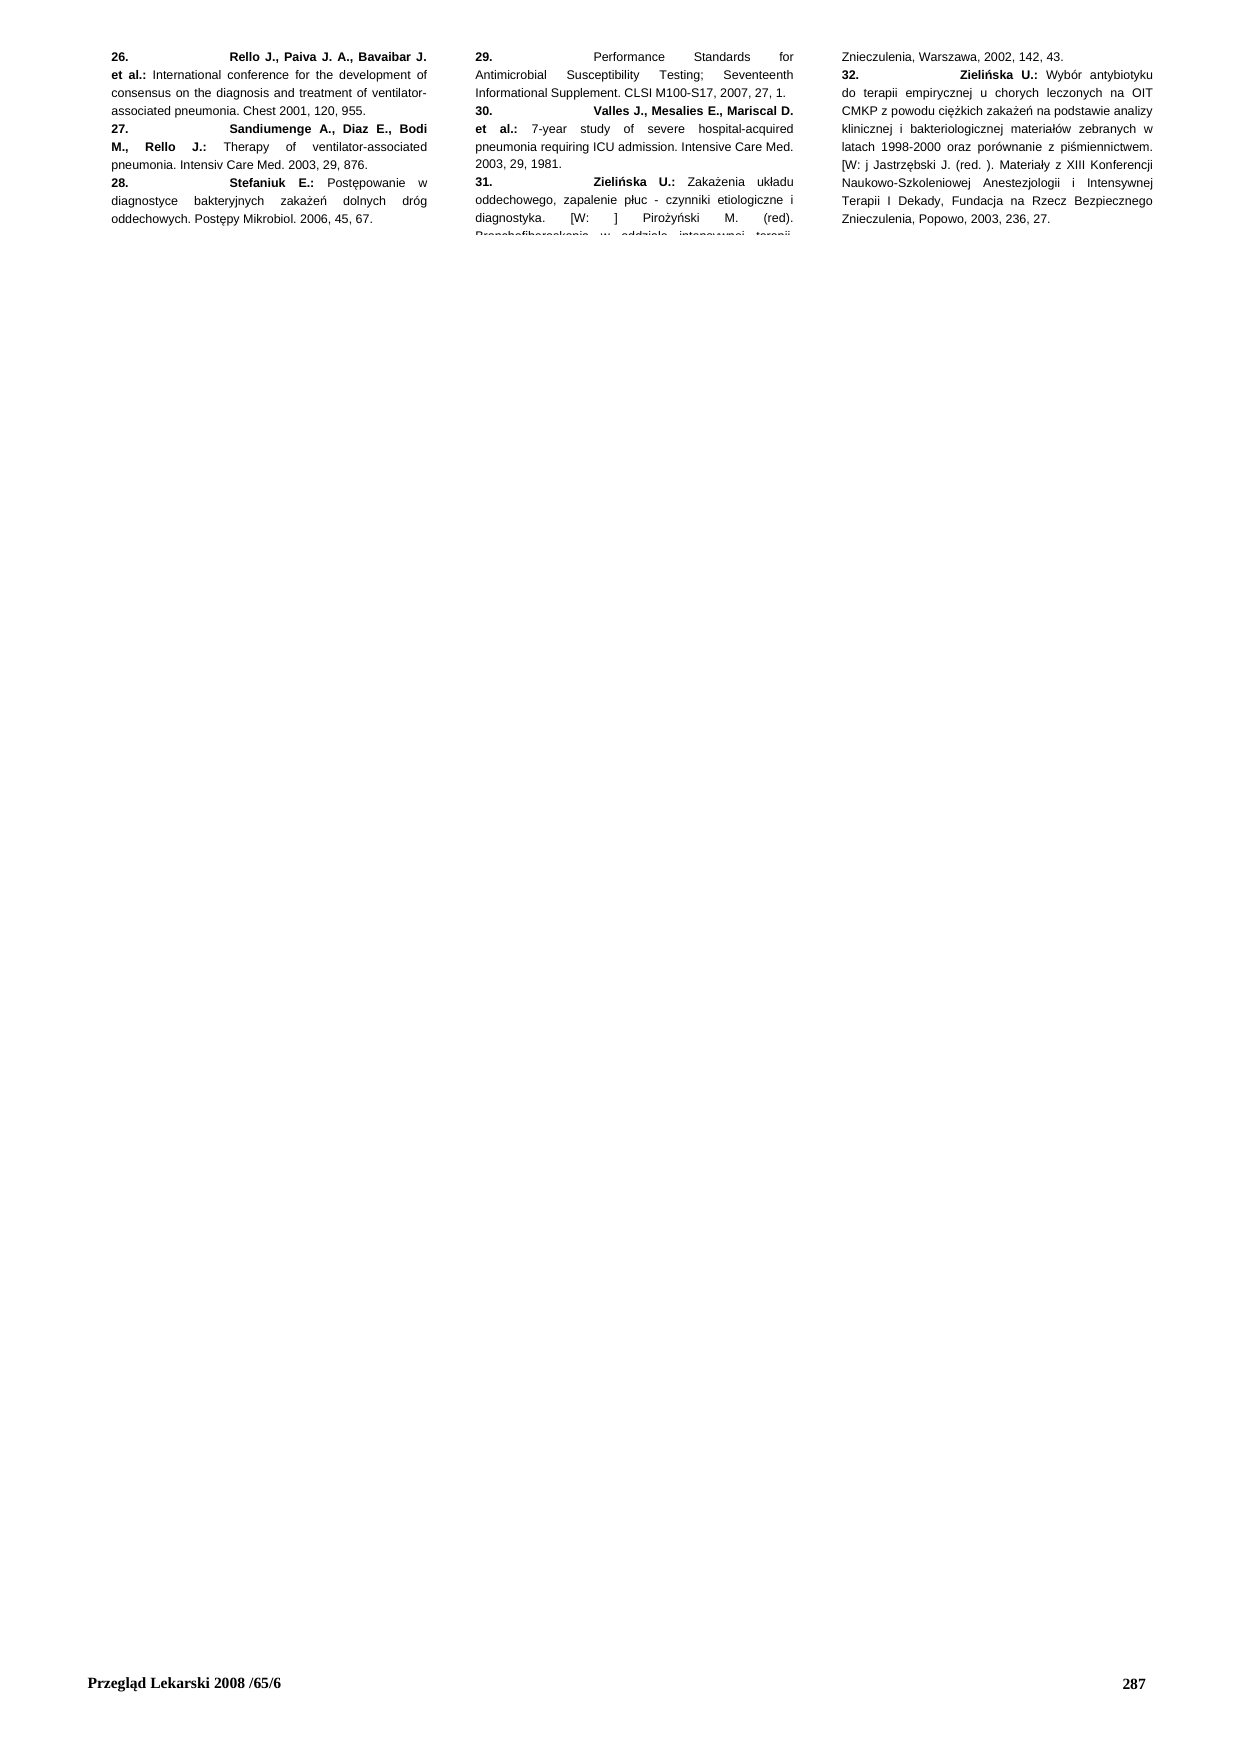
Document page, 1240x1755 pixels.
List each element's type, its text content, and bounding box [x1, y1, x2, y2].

list Performance Standards for Antimicrobial Suscepti­bility Testing; Seventeenth Informational Supplement. CLSI M100-S17, 2007, 27, 1. [475, 50, 794, 100]
list Valles J., Mesalies E., Mariscal D. et al.: 7-year study of severe hospital-acquired pneumonia requiring ICU admission. Intensive Care Med. 2003, 29, 1981. [475, 103, 794, 171]
text 287 [1122, 1675, 1152, 1693]
list Rello J., Paiva J. A., Bavaibar J. et al.: International conference for the development of consensus on the diagnosis and treatment of ventilator-associated pneumonia. Chest 2001, 120, 955. [111, 50, 427, 118]
list Zielińska U.: Zakażenia układu oddechowego, zapalenie płuc - czynniki etiologiczne i diagnostyka. [W: ] Pirożyński M. (red). Bronchofiberoskopia w oddziale intensywnej terapii. Fundacja na Rzecz Bezpiecznego [475, 175, 794, 234]
text Przegląd Lekarski 2008 /65/6 [87, 1673, 319, 1691]
list Zielińska U.: Wybór antybiotyku do terapii empi­rycznej u chorych leczonych na OIT CMKP z powodu ciężkich zakażeń na podstawie analizy klinicznej i bakteriologicznej materiałów zebranych w latach 1998-2000 oraz porównanie z piśmiennictwem. [W: j Jastrzębski J. (red. ). Materiały z XIII Konferencji Naukowo-Szkoleniowej Anestezjologii i Intensywnej Terapii I Dekady, Fundacja na Rzecz Bezpiecznego Znieczulenia, Popowo, 2003, 236, 27. [842, 68, 1153, 226]
list Sandiumenge A., Diaz E., Bodi M., Rello J.: Therapy of ventilator-associated pneumonia. Intensiv Care Med. 2003, 29, 876. [111, 122, 427, 172]
text Znieczulenia, Warszawa, 2002, 142, 43. [817, 50, 1153, 64]
list Stefaniuk E.: Postępowanie w diagnostyce bakteryjnych zakażeń dolnych dróg oddechowych. Postępy Mikrobiol. 2006, 45, 67. [111, 176, 427, 226]
